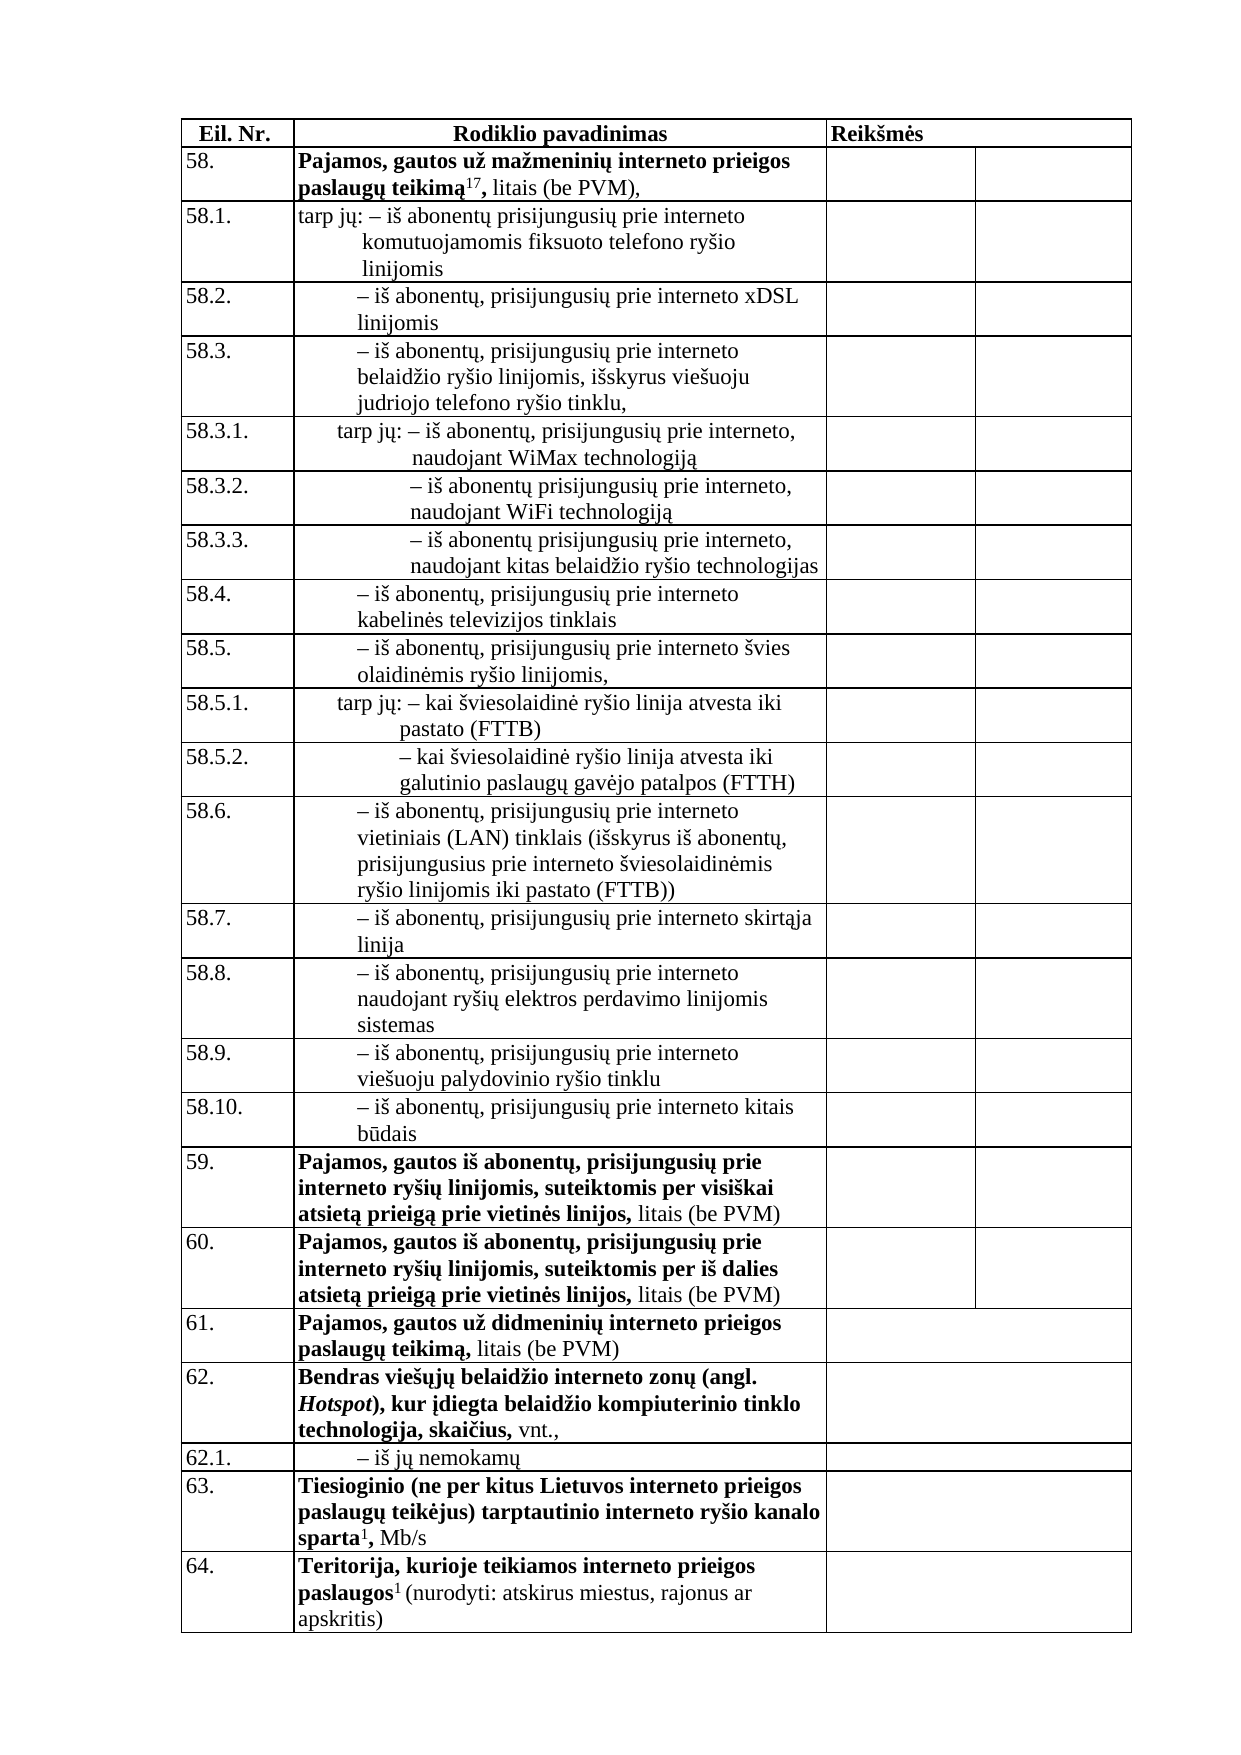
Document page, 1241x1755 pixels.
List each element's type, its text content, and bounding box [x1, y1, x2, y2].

table_cell 62. [182, 1363, 293, 1442]
table_cell [827, 1363, 1131, 1442]
table_cell [827, 959, 975, 1038]
table_cell Pajamos, gautos iš abonentų, prisijungusių prie interneto ryšių linijomis, suteiktomis per iš dalies atsietą prieigą prie vietinės linijos, litais (be PVM) [295, 1228, 826, 1307]
table_cell – iš abonentų, prisijungusių prie interneto kabelinės televizijos tinklais [295, 580, 826, 633]
table_cell 58.4. [182, 580, 293, 633]
table_cell Pajamos, gautos už didmeninių interneto prieigos paslaugų teikimą, litais (be PVM) [295, 1309, 826, 1362]
table_cell – iš abonentų, prisijungusių prie interneto naudojant ryšių elektros perdavimo linijomis sistemas [295, 959, 826, 1038]
table_cell Tiesioginio (ne per kitus Lietuvos interneto prieigos paslaugų teikėjus) tarptautinio interneto ryšio kanalo sparta1, Mb/s [295, 1472, 826, 1551]
table_cell [827, 283, 975, 335]
table_cell [827, 1472, 1131, 1551]
table_cell – iš abonentų prisijungusių prie interneto, naudojant WiFi technologiją [295, 472, 826, 524]
table_cell [827, 148, 975, 200]
table_cell [827, 1039, 975, 1092]
table_cell tarp jų: – iš abonentų, prisijungusių prie interneto, naudojant WiMax technologiją [295, 417, 826, 470]
table_cell [827, 904, 975, 957]
table_cell [976, 1093, 1131, 1146]
table_cell [827, 689, 975, 741]
table_cell [976, 1039, 1131, 1092]
table_cell [827, 417, 975, 470]
table_cell [976, 635, 1131, 687]
table_cell [976, 959, 1131, 1038]
table_cell [976, 743, 1131, 796]
table_cell [976, 904, 1131, 957]
table_cell 58.3.1. [182, 417, 293, 470]
table_cell – iš abonentų, prisijungusių prie interneto viešuoju palydovinio ryšio tinklu [295, 1039, 826, 1092]
table_header Eil. Nr. [182, 120, 293, 146]
table_cell 59. [182, 1148, 293, 1227]
table_cell [827, 337, 975, 416]
table_cell [976, 689, 1131, 741]
table_cell tarp jų: – iš abonentų prisijungusių prie interneto komutuojamomis fiksuoto telefono ryšio linijomis [295, 202, 826, 281]
table_cell [827, 635, 975, 687]
table_cell 58.5.2. [182, 743, 293, 796]
table_cell [827, 202, 975, 281]
table_cell 60. [182, 1228, 293, 1307]
table_cell [827, 580, 975, 633]
table_cell 58.8. [182, 959, 293, 1038]
table_cell – iš abonentų, prisijungusių prie interneto švies olaidinėmis ryšio linijomis, [295, 635, 826, 687]
table_cell 58.3.2. [182, 472, 293, 524]
table_cell 62.1. [182, 1444, 293, 1470]
table_cell 63. [182, 1472, 293, 1551]
table_cell 58.3.3. [182, 526, 293, 579]
table_cell 58.10. [182, 1093, 293, 1146]
table_cell [827, 1228, 975, 1307]
table_cell [827, 797, 975, 903]
table_header Rodiklio pavadinimas [295, 120, 826, 146]
table_cell – iš abonentų, prisijungusių prie interneto skirtąja linija [295, 904, 826, 957]
table_cell – kai šviesolaidinė ryšio linija atvesta iki galutinio paslaugų gavėjo patalpos (FTTH) [295, 743, 826, 796]
table_cell [976, 417, 1131, 470]
table_cell [976, 148, 1131, 200]
table_cell Pajamos, gautos iš abonentų, prisijungusių prie interneto ryšių linijomis, suteiktomis per visiškai atsietą prieigą prie vietinės linijos, litais (be PVM) [295, 1148, 826, 1227]
table_cell 58.3. [182, 337, 293, 416]
table_cell 58.5. [182, 635, 293, 687]
table_cell 58.2. [182, 283, 293, 335]
table_cell – iš abonentų, prisijungusių prie interneto belaidžio ryšio linijomis, išskyrus viešuoju judriojo telefono ryšio tinklu, [295, 337, 826, 416]
table_cell 58.5.1. [182, 689, 293, 741]
table_cell [976, 1148, 1131, 1227]
table_cell – iš abonentų, prisijungusių prie interneto vietiniais (LAN) tinklais (išskyrus iš abonentų, prisijungusius prie interneto šviesolaidinėmis ryšio linijomis iki pastato (FTTB)) [295, 797, 826, 903]
table_cell 58.6. [182, 797, 293, 903]
table_cell [827, 1093, 975, 1146]
table_cell [827, 1444, 1131, 1470]
table_cell – iš abonentų prisijungusių prie interneto, naudojant kitas belaidžio ryšio technologijas [295, 526, 826, 579]
table_cell – iš abonentų, prisijungusių prie interneto kitais būdais [295, 1093, 826, 1146]
table_cell Pajamos, gautos už mažmeninių interneto prieigos paslaugų teikimą17, litais (be PVM), [295, 148, 826, 200]
table_cell [827, 526, 975, 579]
table_cell Bendras viešųjų belaidžio interneto zonų (angl. Hotspot), kur įdiegta belaidžio kompiuterinio tinklo technologija, skaičius, vnt., [295, 1363, 826, 1442]
table_cell [976, 1228, 1131, 1307]
table_cell [827, 1148, 975, 1227]
table_cell [827, 743, 975, 796]
table_header Reikšmės [827, 120, 1131, 146]
table_cell [976, 472, 1131, 524]
table_cell – iš jų nemokamų [295, 1444, 826, 1470]
table_cell 58.7. [182, 904, 293, 957]
table_cell [827, 1552, 1131, 1631]
table_cell 64. [182, 1552, 293, 1631]
table_cell tarp jų: – kai šviesolaidinė ryšio linija atvesta iki pastato (FTTB) [295, 689, 826, 741]
table_cell [976, 337, 1131, 416]
table_cell – iš abonentų, prisijungusių prie interneto xDSL linijomis [295, 283, 826, 335]
table_cell [827, 472, 975, 524]
table_cell 61. [182, 1309, 293, 1362]
table_cell Teritorija, kurioje teikiamos interneto prieigos paslaugos1 (nurodyti: atskirus miestus, rajonus ar apskritis) [295, 1552, 826, 1631]
table_cell [976, 283, 1131, 335]
table_cell [976, 580, 1131, 633]
table_cell [827, 1309, 1131, 1362]
table_cell 58. [182, 148, 293, 200]
table_cell [976, 797, 1131, 903]
table_cell [976, 526, 1131, 579]
table_cell 58.9. [182, 1039, 293, 1092]
table_cell 58.1. [182, 202, 293, 281]
table_cell [976, 202, 1131, 281]
